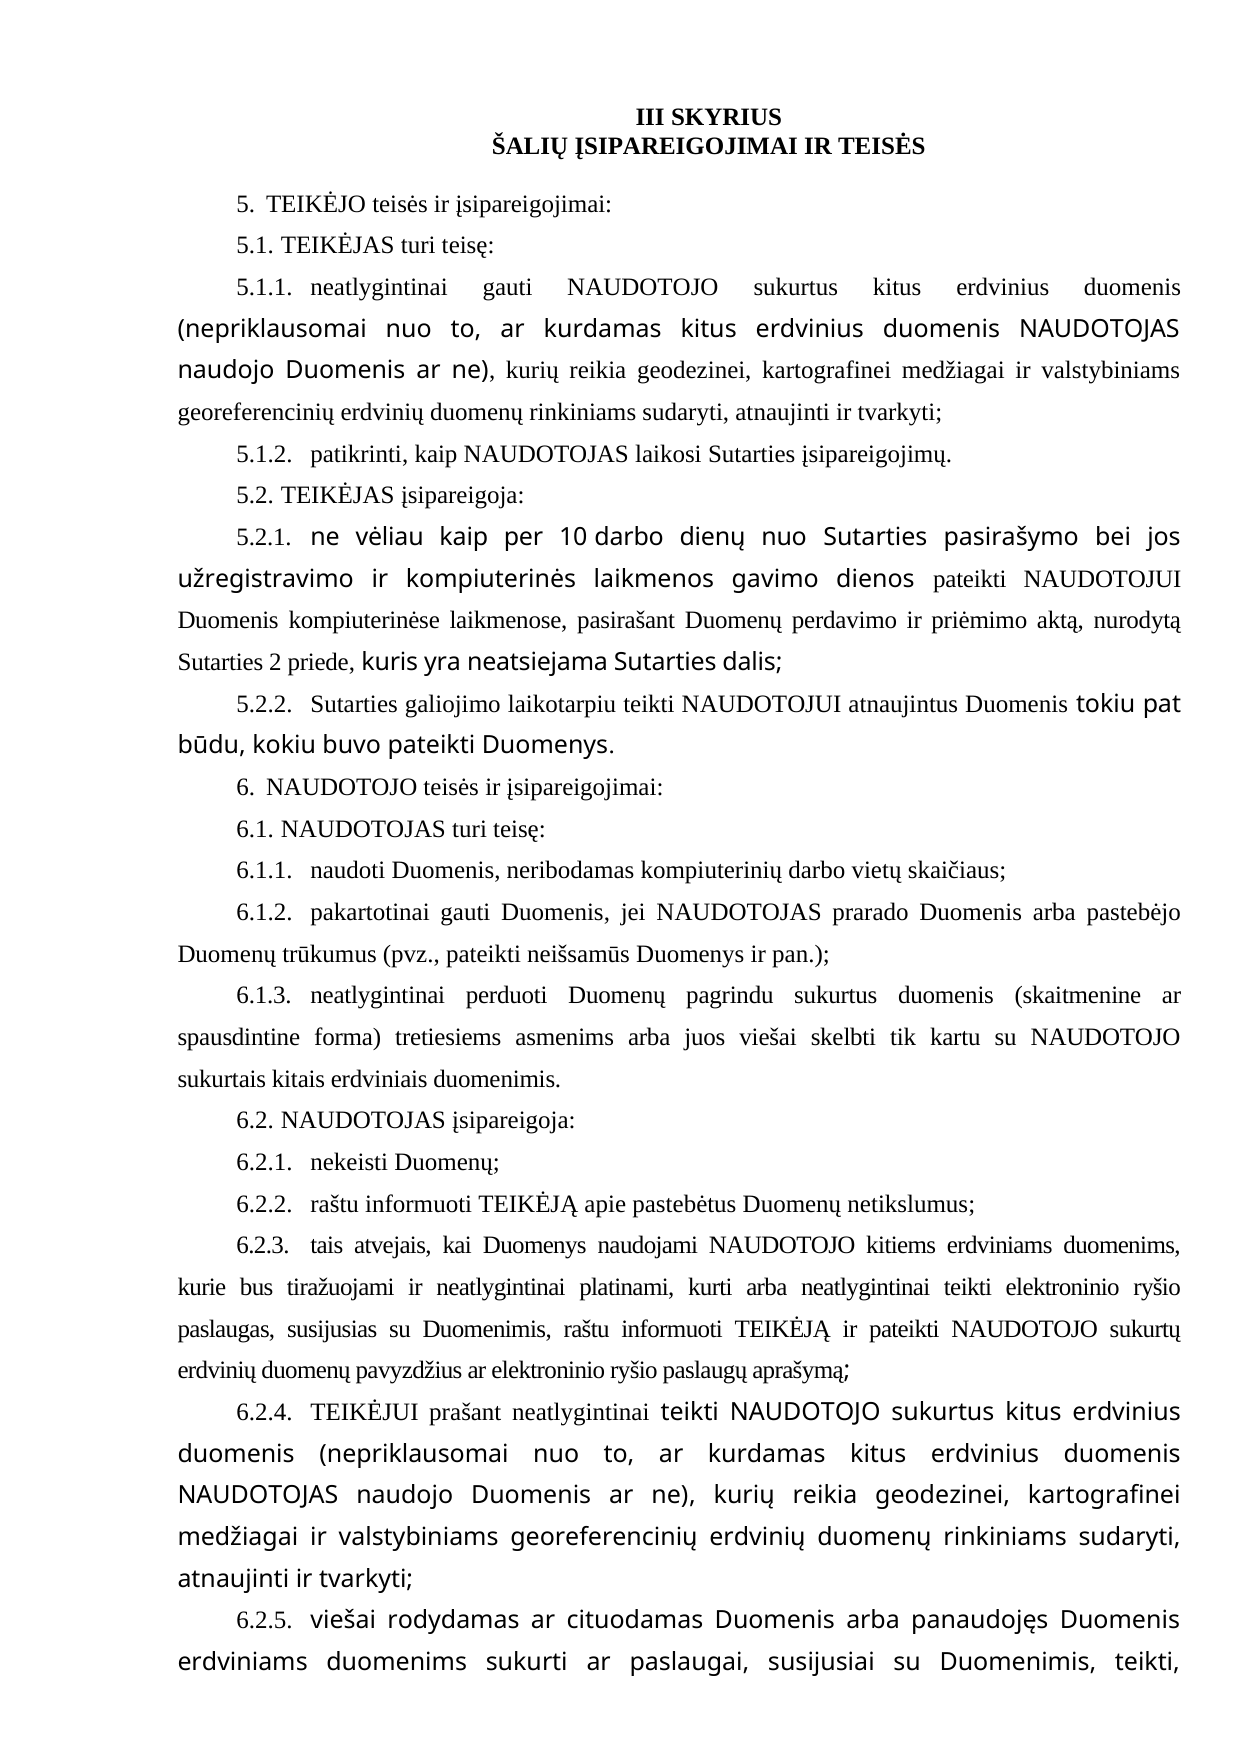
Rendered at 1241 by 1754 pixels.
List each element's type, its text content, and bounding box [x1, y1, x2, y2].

text 6.2. NAUDOTOJAS įsipareigoja: [177, 1096, 1181, 1137]
text 6.1. NAUDOTOJAS turi teisę: [177, 804, 1181, 846]
text 5.1.2. patikrinti, kaip NAUDOTOJAS laikosi Sutarties įsipareigojimų. [177, 429, 1181, 471]
text 5.2.2. Sutarties galiojimo laikotarpiu teikti NAUDOTOJUI atnaujintus Duomenis tokiu pat būdu, kokiu buvo pateikti Duomenys. [177, 679, 1181, 762]
text 6.2.1. nekeisti Duomenų; [177, 1137, 1181, 1179]
text 6.2.2. raštu informuoti TEIKĖJĄ apie pastebėtus Duomenų netikslumus; [177, 1179, 1181, 1221]
text 5. TEIKĖJO teisės ir įsipareigojimai: [177, 179, 1181, 221]
text 6. NAUDOTOJO teisės ir įsipareigojimai: [177, 762, 1181, 804]
text III SKYRIUS [177, 102, 1181, 131]
text 6.2.4. TEIKĖJUI prašant neatlygintinai teikti NAUDOTOJO sukurtus kitus erdvinius duomenis (nepriklausomai nuo to, ar kurdamas kitus erdvinius duomenis NAUDOTOJAS naudojo Duomenis ar ne), kurių reikia geodezinei, kartografinei medžiagai ir valstybiniams georeferencinių erdvinių duomenų rinkiniams sudaryti, atnaujinti ir tvarkyti; [177, 1387, 1181, 1596]
text 6.2.3. tais atvejais, kai Duomenys naudojami NAUDOTOJO kitiems erdviniams duomenims, kurie bus tiražuojami ir neatlygintinai platinami, kurti arba neatlygintinai teikti elektroninio ryšio paslaugas, susijusias su Duomenimis, raštu informuoti TEIKĖJĄ ir pateikti NAUDOTOJO sukurtų erdvinių duomenų pavyzdžius ar elektroninio ryšio paslaugų aprašymą; [177, 1221, 1181, 1387]
text 6.1.3. neatlygintinai perduoti Duomenų pagrindu sukurtus duomenis (skaitmenine ar spausdintine forma) tretiesiems asmenims arba juos viešai skelbti tik kartu su NAUDOTOJO sukurtais kitais erdviniais duomenimis. [177, 971, 1181, 1096]
text 5.1. TEIKĖJAS turi teisę: [177, 221, 1181, 262]
text 5.1.1. neatlygintinai gauti NAUDOTOJO sukurtus kitus erdvinius duomenis (nepriklausomai nuo to, ar kurdamas kitus erdvinius duomenis NAUDOTOJAS naudojo Duomenis ar ne), kurių reikia geodezinei, kartografinei medžiagai ir valstybiniams georeferencinių erdvinių duomenų rinkiniams sudaryti, atnaujinti ir tvarkyti; [177, 262, 1181, 429]
text ŠALIŲ ĮSIPAREIGOJIMAI IR TEISĖS [177, 131, 1181, 160]
text 5.2. TEIKĖJAS įsipareigoja: [177, 471, 1181, 512]
text 6.1.1. naudoti Duomenis, neribodamas kompiuterinių darbo vietų skaičiaus; [177, 846, 1181, 887]
text 6.2.5. viešai rodydamas ar cituodamas Duomenis arba panaudojęs Duomenis erdviniams duomenims sukurti ar paslaugai, susijusiai su Duomenimis, teikti, [177, 1596, 1181, 1679]
text 5.2.1. ne vėliau kaip per 10 darbo dienų nuo Sutarties pasirašymo bei jos užregistravimo ir kompiuterinės laikmenos gavimo dienos pateikti NAUDOTOJUI Duomenis kompiuterinėse laikmenose, pasirašant Duomenų perdavimo ir priėmimo aktą, nurodytą Sutarties 2 priede, kuris yra neatsiejama Sutarties dalis; [177, 512, 1181, 679]
text 6.1.2. pakartotinai gauti Duomenis, jei NAUDOTOJAS prarado Duomenis arba pastebėjo Duomenų trūkumus (pvz., pateikti neišsamūs Duomenys ir pan.); [177, 887, 1181, 971]
